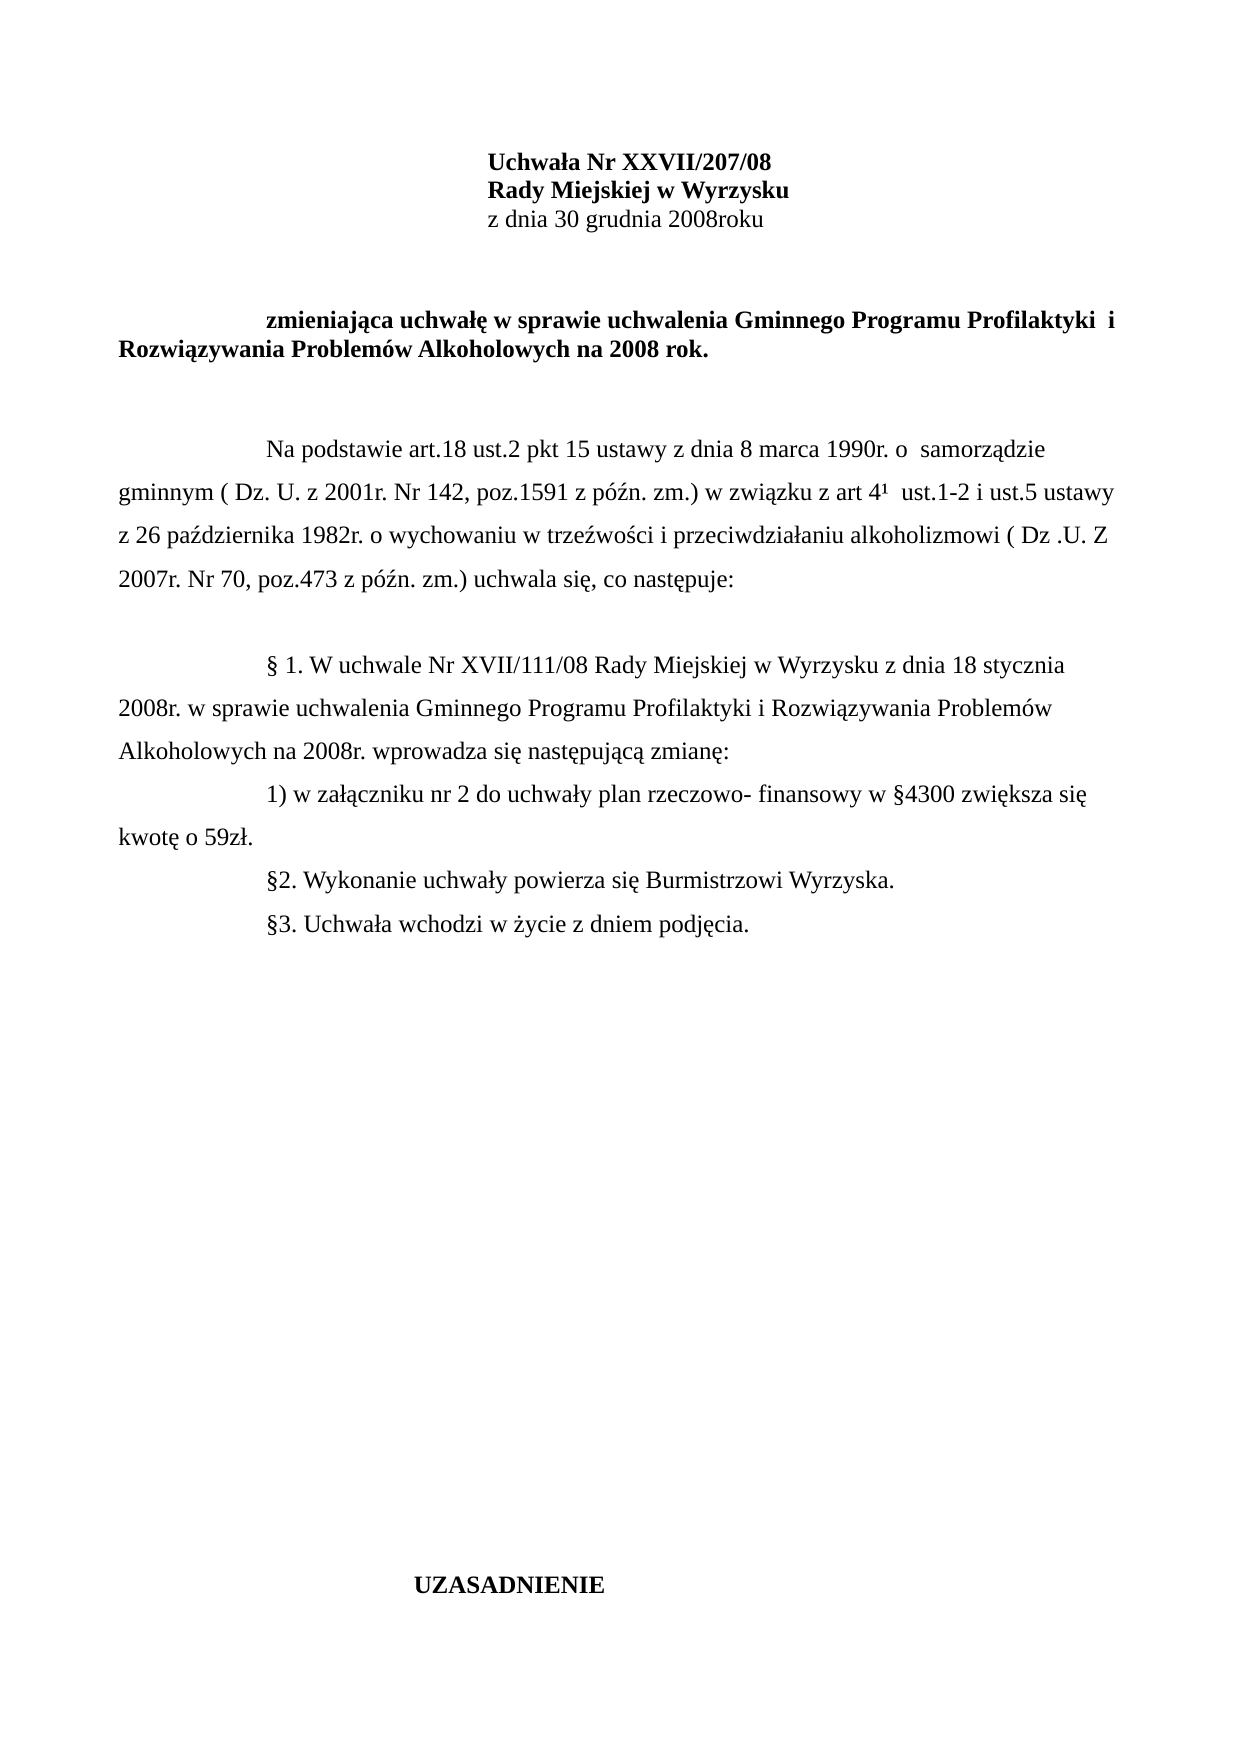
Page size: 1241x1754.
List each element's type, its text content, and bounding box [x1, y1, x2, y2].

text z dnia 30 grudnia 2008roku [118, 204, 1122, 233]
text Na podstawie art.18 ust.2 pkt 15 ustawy z dnia 8 marca 1990r. o samorządzie gminnym ( Dz. U. z 2001r. Nr 142, poz.1591 z późn. zm.) w związku z art 4¹ ust.1-2 i ust.5 ustawy z 26 października 1982r. o wychowaniu w trzeźwości i przeciwdziałaniu alkoholizmowi ( Dz .U. Z 2007r. Nr 70, poz.473 z późn. zm.) uchwala się, co następuje: [118, 434, 1122, 592]
text Rozwiązywania Problemów Alkoholowych na 2008 rok. [118, 334, 1122, 362]
text UZASADNIENIE [118, 1570, 1122, 1599]
text § 1. W uchwale Nr XVII/111/08 Rady Miejskiej w Wyrzysku z dnia 18 stycznia 2008r. w sprawie uchwalenia Gminnego Programu Profilaktyki i Rozwiązywania Problemów Alkoholowych na 2008r. wprowadza się następującą zmianę: [118, 650, 1122, 765]
text 1) w załączniku nr 2 do uchwały plan rzeczowo- finansowy w §4300 zwiększa się kwotę o 59zł. [118, 779, 1122, 851]
text Uchwała Nr XXVII/207/08 [118, 147, 1122, 176]
text Rady Miejskiej w Wyrzysku [118, 176, 1122, 204]
text zmieniająca uchwałę w sprawie uchwalenia Gminnego Programu Profilaktyki i [118, 305, 1122, 334]
text §2. Wykonanie uchwały powierza się Burmistrzowi Wyrzyska. [118, 866, 1122, 894]
text §3. Uchwała wchodzi w życie z dniem podjęcia. [118, 909, 1122, 937]
